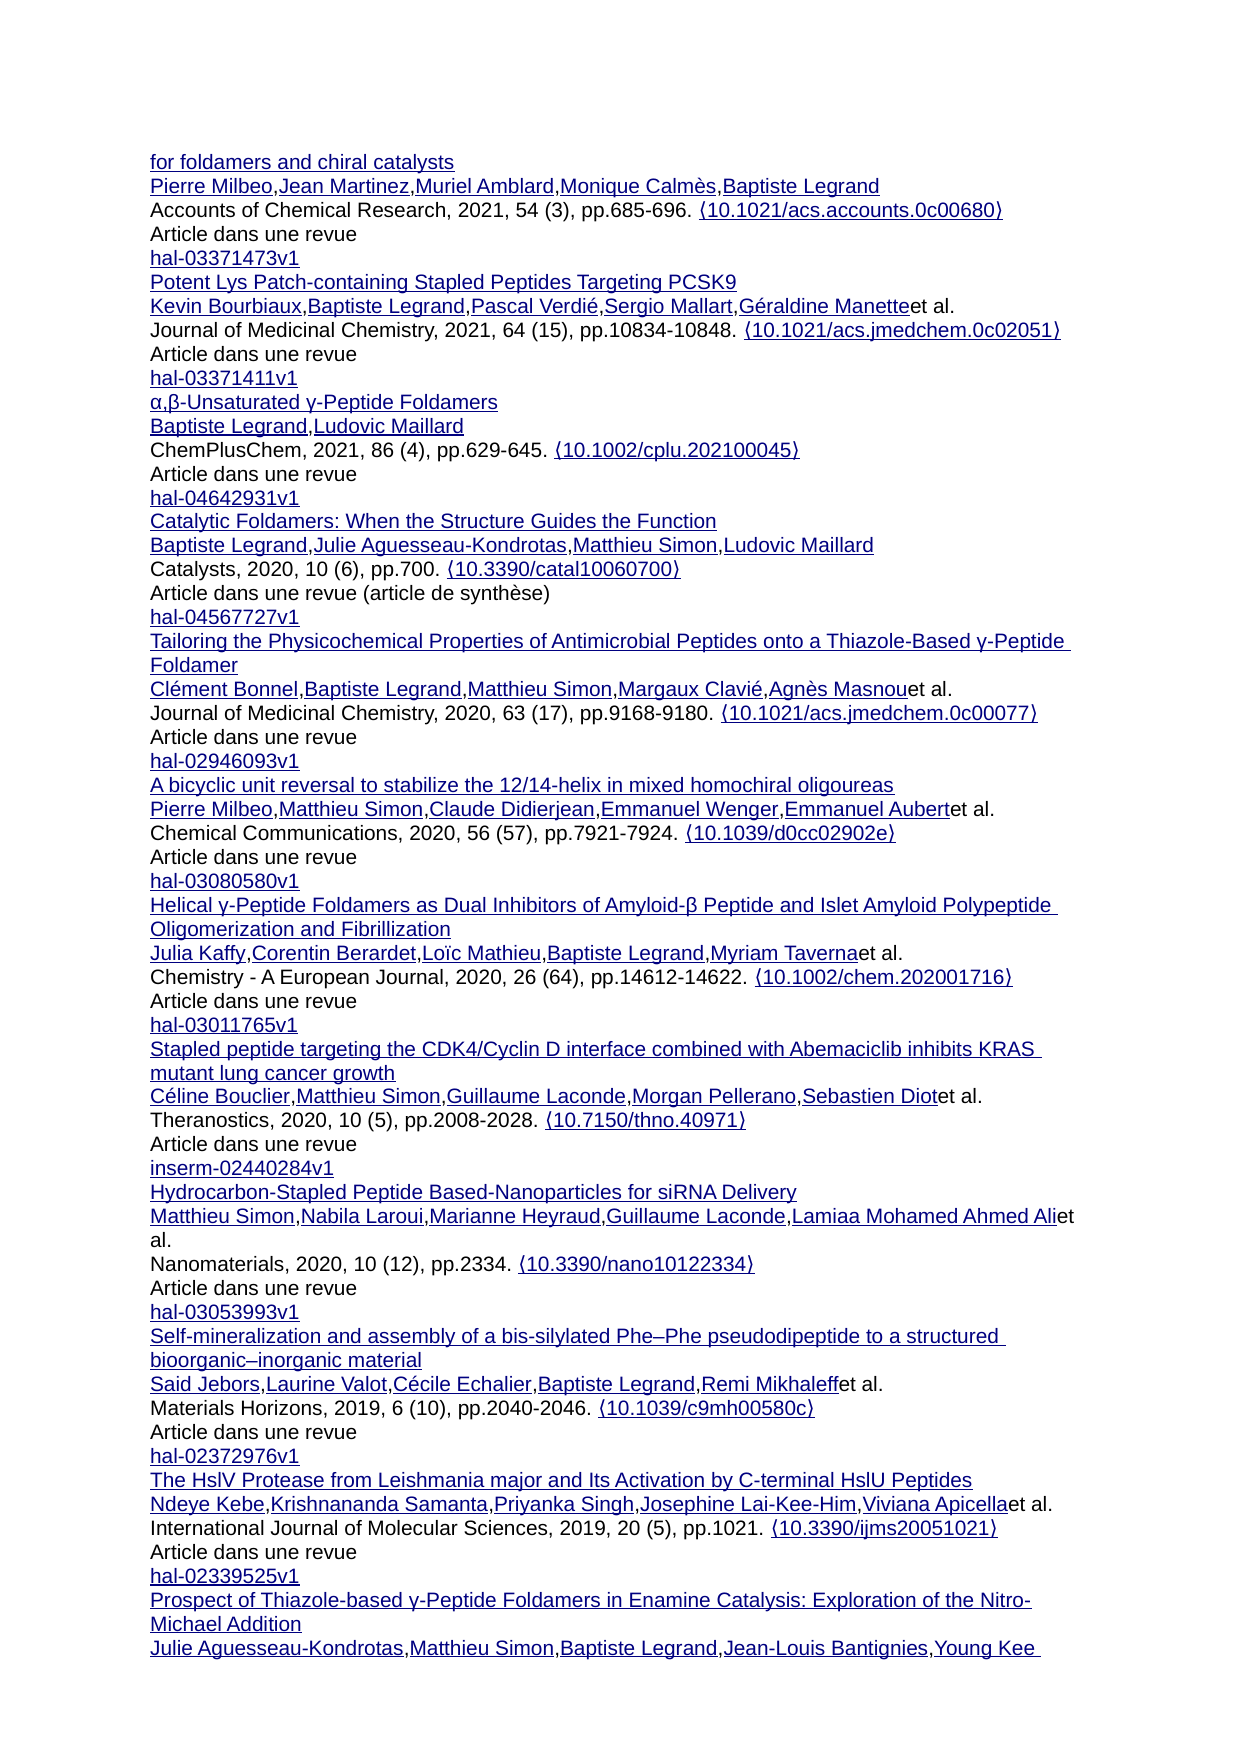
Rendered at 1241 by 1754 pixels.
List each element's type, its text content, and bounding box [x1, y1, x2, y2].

table_cell Self-mineralization and assembly of a bis-silylated Phe–Phe pseudodipeptide to a structured bioorganic–inorganic material Said Jebors,Laurine Valot,Cécile Echalier,Baptiste Legrand,Remi Mikhaleffet al. Materials Horizons, 2019, 6 (10), pp.2040-2046. ⟨10.1039/c9mh00580c⟩ Article dans une revue hal-02372976v1 [150, 1324, 1090, 1468]
table_cell for foldamers and chiral catalysts Pierre Milbeo,Jean Martinez,Muriel Amblard,Monique Calmès,Baptiste Legrand Accounts of Chemical Research, 2021, 54 (3), pp.685-696. ⟨10.1021/acs.accounts.0c00680⟩ Article dans une revue hal-03371473v1 [150, 150, 1090, 270]
table_cell Catalytic Foldamers: When the Structure Guides the Function Baptiste Legrand,Julie Aguesseau-Kondrotas,Matthieu Simon,Ludovic Maillard Catalysts, 2020, 10 (6), pp.700. ⟨10.3390/catal10060700⟩ Article dans une revue (article de synthèse) hal-04567727v1 [150, 509, 1090, 629]
table_cell Helical γ‐Peptide Foldamers as Dual Inhibitors of Amyloid‐β Peptide and Islet Amyloid Polypeptide Oligomerization and Fibrillization Julia Kaffy,Corentin Berardet,Loïc Mathieu,Baptiste Legrand,Myriam Tavernaet al. Chemistry - A European Journal, 2020, 26 (64), pp.14612-14622. ⟨10.1002/chem.202001716⟩ Article dans une revue hal-03011765v1 [150, 893, 1090, 1036]
table_cell The HslV Protease from Leishmania major and Its Activation by C-terminal HslU Peptides Ndeye Kebe,Krishnananda Samanta,Priyanka Singh,Josephine Lai-Kee-Him,Viviana Apicellaet al. International Journal of Molecular Sciences, 2019, 20 (5), pp.1021. ⟨10.3390/ijms20051021⟩ Article dans une revue hal-02339525v1 [150, 1468, 1090, 1587]
table_cell α,β‐Unsaturated γ‐Peptide Foldamers Baptiste Legrand,Ludovic Maillard ChemPlusChem, 2021, 86 (4), pp.629-645. ⟨10.1002/cplu.202100045⟩ Article dans une revue hal-04642931v1 [150, 390, 1090, 509]
table_cell A bicyclic unit reversal to stabilize the 12/14-helix in mixed homochiral oligoureas Pierre Milbeo,Matthieu Simon,Claude Didierjean,Emmanuel Wenger,Emmanuel Aubertet al. Chemical Communications, 2020, 56 (57), pp.7921-7924. ⟨10.1039/d0cc02902e⟩ Article dans une revue hal-03080580v1 [150, 773, 1090, 893]
table_cell Tailoring the Physicochemical Properties of Antimicrobial Peptides onto a Thiazole-Based γ-Peptide Foldamer Clément Bonnel,Baptiste Legrand,Matthieu Simon,Margaux Clavié,Agnès Masnouet al. Journal of Medicinal Chemistry, 2020, 63 (17), pp.9168-9180. ⟨10.1021/acs.jmedchem.0c00077⟩ Article dans une revue hal-02946093v1 [150, 629, 1090, 773]
table_cell Prospect of Thiazole‐based γ‐Peptide Foldamers in Enamine Catalysis: Exploration of the Nitro‐Michael Addition Julie Aguesseau-Kondrotas,Matthieu Simon,Baptiste Legrand,Jean-Louis Bantignies,Young Kee [150, 1588, 1090, 1659]
table_cell Stapled peptide targeting the CDK4/Cyclin D interface combined with Abemaciclib inhibits KRAS mutant lung cancer growth Céline Bouclier,Matthieu Simon,Guillaume Laconde,Morgan Pellerano,Sebastien Diotet al. Theranostics, 2020, 10 (5), pp.2008-2028. ⟨10.7150/thno.40971⟩ Article dans une revue inserm-02440284v1 [150, 1036, 1090, 1180]
table_cell Potent Lys Patch-containing Stapled Peptides Targeting PCSK9 Kevin Bourbiaux,Baptiste Legrand,Pascal Verdié,Sergio Mallart,Géraldine Manetteet al. Journal of Medicinal Chemistry, 2021, 64 (15), pp.10834-10848. ⟨10.1021/acs.jmedchem.0c02051⟩ Article dans une revue hal-03371411v1 [150, 270, 1090, 389]
table_cell Hydrocarbon-Stapled Peptide Based-Nanoparticles for siRNA Delivery Matthieu Simon,Nabila Laroui,Marianne Heyraud,Guillaume Laconde,Lamiaa Mohamed Ahmed Aliet al. Nanomaterials, 2020, 10 (12), pp.2334. ⟨10.3390/nano10122334⟩ Article dans une revue hal-03053993v1 [150, 1180, 1090, 1324]
